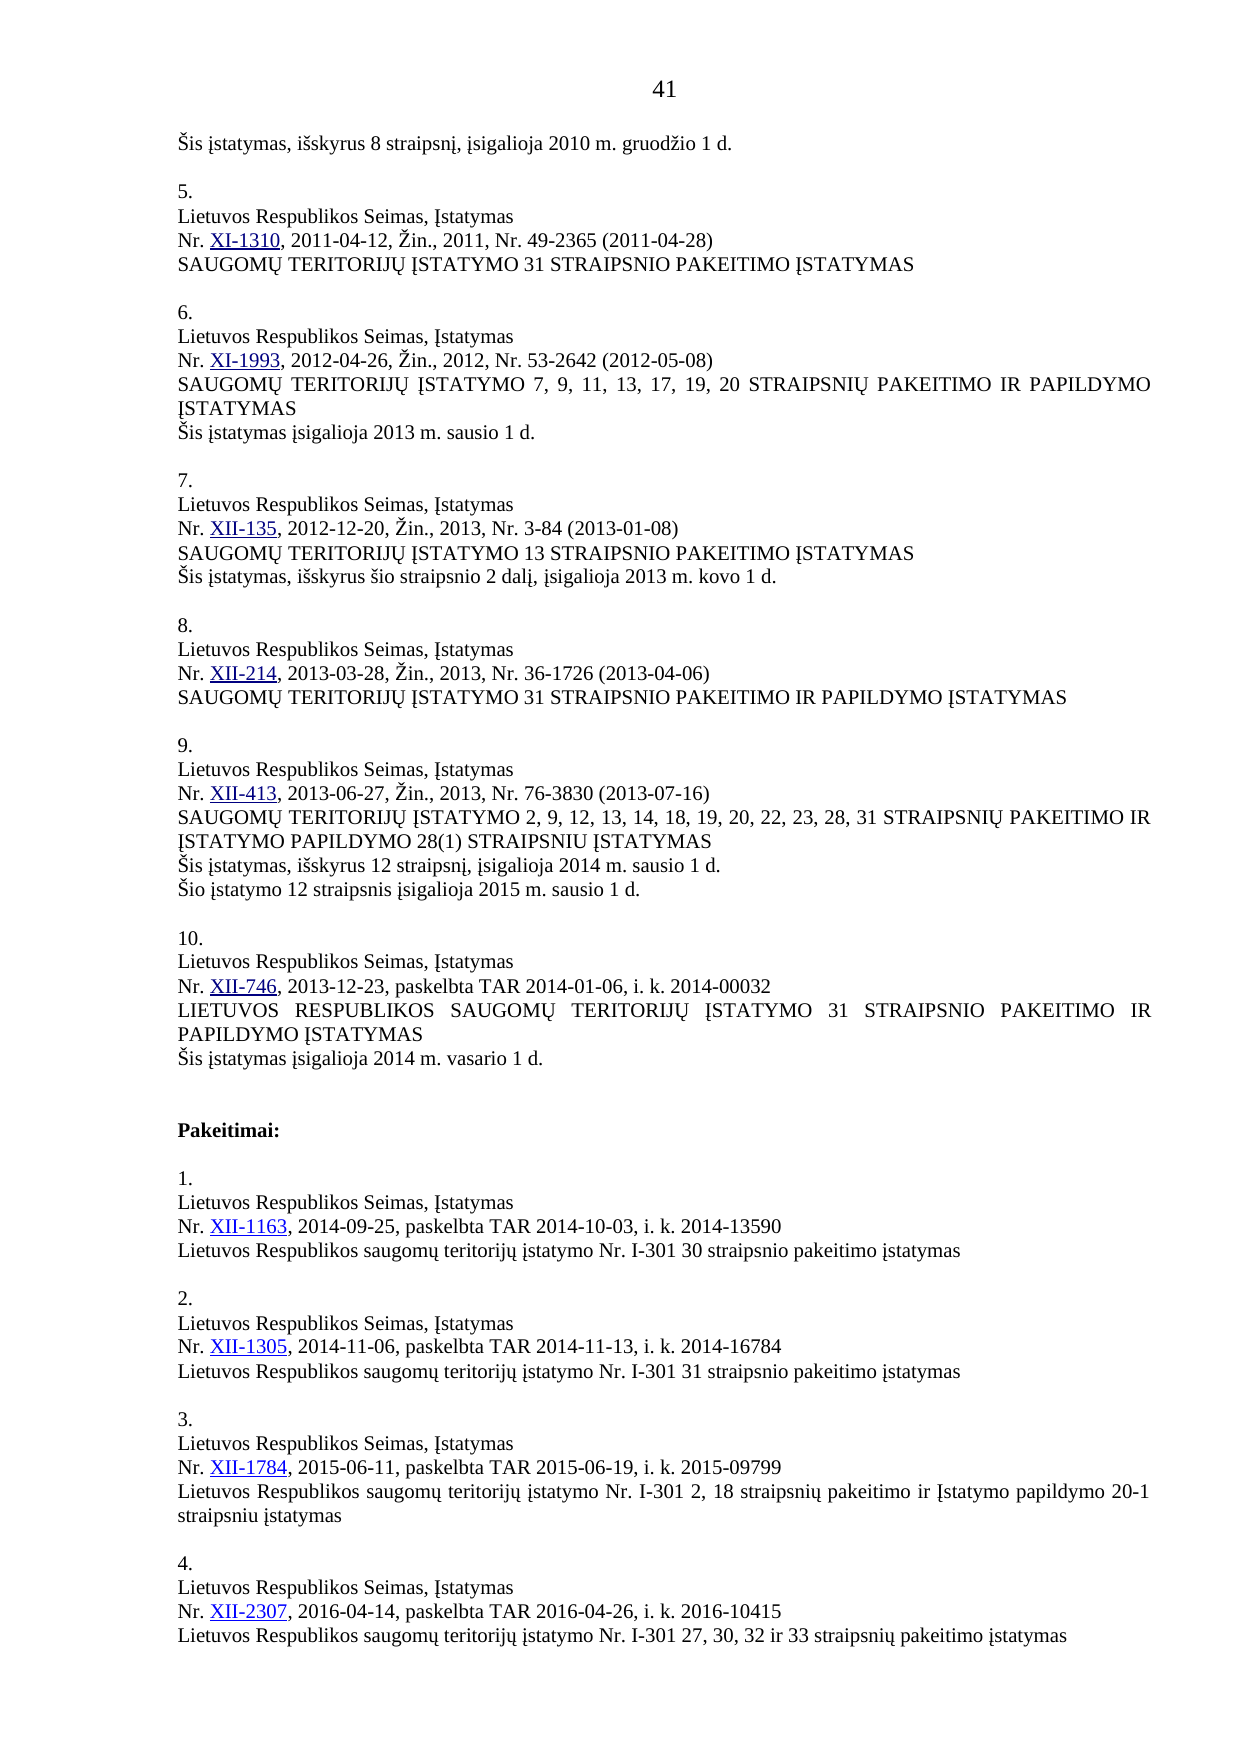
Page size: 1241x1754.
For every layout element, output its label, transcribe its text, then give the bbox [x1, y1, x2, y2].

text Šis įstatymas įsigalioja 2014 m. vasario 1 d. [177, 1046, 1152, 1070]
text Lietuvos Respublikos saugomų teritorijų įstatymo Nr. I-301 31 straipsnio pakeitimo įstatymas [177, 1358, 1152, 1383]
text SAUGOMŲ TERITORIJŲ ĮSTATYMO 31 STRAIPSNIO PAKEITIMO ĮSTATYMAS [177, 252, 1152, 276]
text Lietuvos Respublikos saugomų teritorijų įstatymo Nr. I-301 27, 30, 32 ir 33 straipsnių pakeitimo įstatymas [177, 1623, 1152, 1647]
text Šis įstatymas, išskyrus 12 straipsnį, įsigalioja 2014 m. sausio 1 d. [177, 853, 1152, 877]
text 1. [177, 1166, 1152, 1190]
text Lietuvos Respublikos Seimas, Įstatymas [177, 203, 1152, 228]
text Lietuvos Respublikos saugomų teritorijų įstatymo Nr. I-301 2, 18 straipsnių pakeitimo ir Įstatymo papildymo 20-1 straipsniu įstatymas [177, 1479, 1152, 1527]
text Šis įstatymas, išskyrus šio straipsnio 2 dalį, įsigalioja 2013 m. kovo 1 d. [177, 564, 1152, 588]
text 4. [177, 1551, 1152, 1575]
text Lietuvos Respublikos Seimas, Įstatymas [177, 1575, 1152, 1599]
text 8. [177, 613, 1152, 637]
text Nr. XII-413, 2013-06-27, Žin., 2013, Nr. 76-3830 (2013-07-16) [177, 781, 1152, 805]
text Pakeitimai: [177, 1118, 1152, 1142]
text Lietuvos Respublikos Seimas, Įstatymas [177, 949, 1152, 973]
text Lietuvos Respublikos Seimas, Įstatymas [177, 757, 1152, 781]
text Nr. XII-135, 2012-12-20, Žin., 2013, Nr. 3-84 (2013-01-08) [177, 516, 1152, 540]
text Lietuvos Respublikos Seimas, Įstatymas [177, 492, 1152, 516]
text Nr. XI-1310, 2011-04-12, Žin., 2011, Nr. 49-2365 (2011-04-28) [177, 228, 1152, 252]
text Nr. XII-214, 2013-03-28, Žin., 2013, Nr. 36-1726 (2013-04-06) [177, 661, 1152, 685]
text SAUGOMŲ TERITORIJŲ ĮSTATYMO 31 STRAIPSNIO PAKEITIMO IR PAPILDYMO ĮSTATYMAS [177, 685, 1152, 709]
text Lietuvos Respublikos Seimas, Įstatymas [177, 1310, 1152, 1334]
text Šis įstatymas įsigalioja 2013 m. sausio 1 d. [177, 420, 1152, 444]
text Lietuvos Respublikos Seimas, Įstatymas [177, 637, 1152, 661]
text 5. [177, 179, 1152, 203]
text 10. [177, 925, 1152, 949]
text Nr. XII-746, 2013-12-23, paskelbta TAR 2014-01-06, i. k. 2014-00032 [177, 973, 1152, 998]
text Lietuvos Respublikos Seimas, Įstatymas [177, 1190, 1152, 1214]
text Šio įstatymo 12 straipsnis įsigalioja 2015 m. sausio 1 d. [177, 877, 1152, 901]
text Nr. XII-2307, 2016-04-14, paskelbta TAR 2016-04-26, i. k. 2016-10415 [177, 1599, 1152, 1623]
text 3. [177, 1407, 1152, 1431]
text Nr. XI-1993, 2012-04-26, Žin., 2012, Nr. 53-2642 (2012-05-08) [177, 348, 1152, 372]
text SAUGOMŲ TERITORIJŲ ĮSTATYMO 2, 9, 12, 13, 14, 18, 19, 20, 22, 23, 28, 31 STRAIPSNIŲ PAKEITIMO IR ĮSTATYMO PAPILDYMO 28(1) STRAIPSNIU ĮSTATYMAS [177, 805, 1152, 853]
text LIETUVOS RESPUBLIKOS SAUGOMŲ TERITORIJŲ ĮSTATYMO 31 STRAIPSNIO PAKEITIMO IR PAPILDYMO ĮSTATYMAS [177, 998, 1152, 1046]
text Šis įstatymas, išskyrus 8 straipsnį, įsigalioja 2010 m. gruodžio 1 d. [177, 131, 1152, 155]
text Nr. XII-1784, 2015-06-11, paskelbta TAR 2015-06-19, i. k. 2015-09799 [177, 1455, 1152, 1479]
text 9. [177, 733, 1152, 757]
text SAUGOMŲ TERITORIJŲ ĮSTATYMO 13 STRAIPSNIO PAKEITIMO ĮSTATYMAS [177, 540, 1152, 564]
text 6. [177, 300, 1152, 324]
text 2. [177, 1286, 1152, 1310]
text SAUGOMŲ TERITORIJŲ ĮSTATYMO 7, 9, 11, 13, 17, 19, 20 STRAIPSNIŲ PAKEITIMO IR PAPILDYMO ĮSTATYMAS [177, 372, 1152, 420]
text Nr. XII-1305, 2014-11-06, paskelbta TAR 2014-11-13, i. k. 2014-16784 [177, 1334, 1152, 1358]
text Lietuvos Respublikos saugomų teritorijų įstatymo Nr. I-301 30 straipsnio pakeitimo įstatymas [177, 1238, 1152, 1262]
text Lietuvos Respublikos Seimas, Įstatymas [177, 1431, 1152, 1455]
text Lietuvos Respublikos Seimas, Įstatymas [177, 324, 1152, 348]
text 7. [177, 468, 1152, 492]
text Nr. XII-1163, 2014-09-25, paskelbta TAR 2014-10-03, i. k. 2014-13590 [177, 1214, 1152, 1238]
